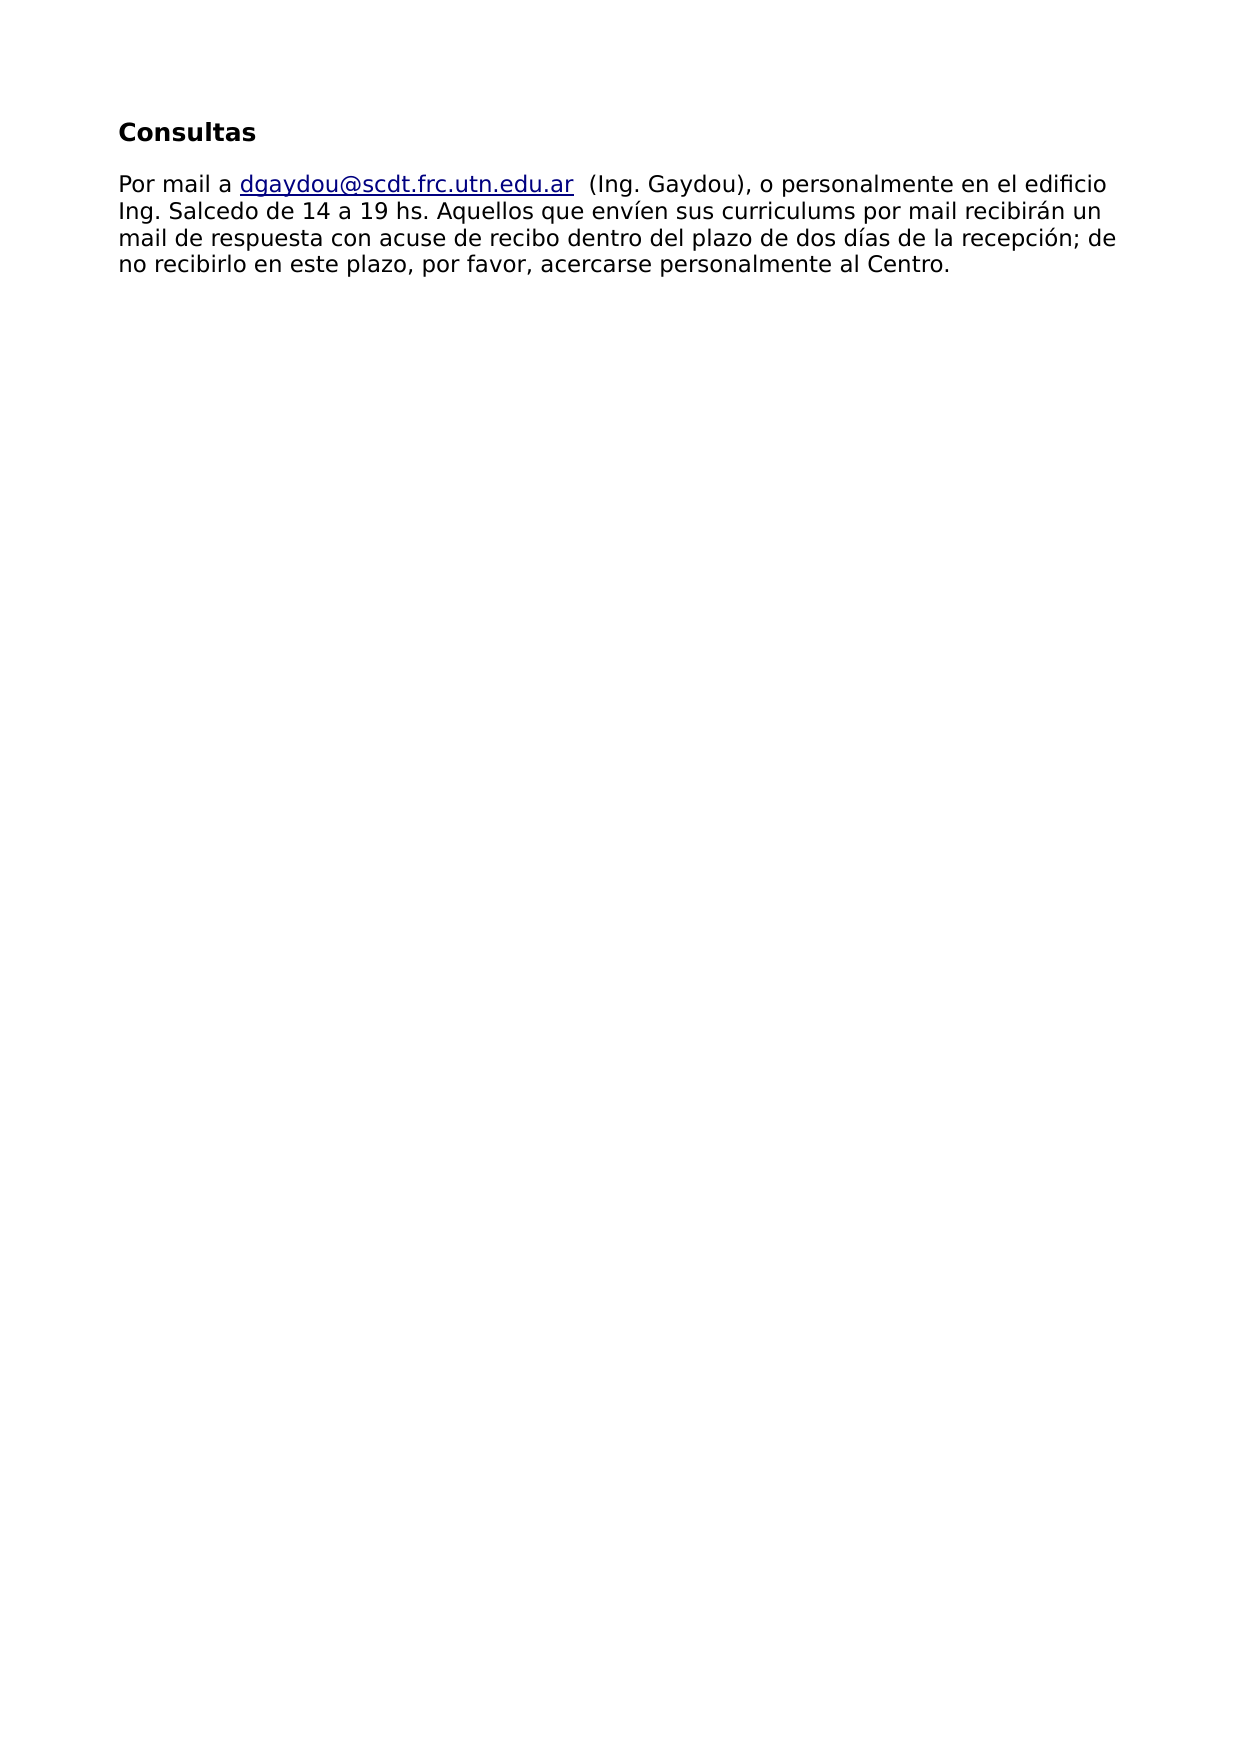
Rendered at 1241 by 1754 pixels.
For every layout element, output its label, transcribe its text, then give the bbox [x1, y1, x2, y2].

text Por mail a dgaydou@scdt.frc.utn.edu.ar (Ing. Gaydou), o personalmente en el edificio Ing. Salcedo de 14 a 19 hs. Aquellos que envíen sus curriculums por mail recibirán un mail de respuesta con acuse de recibo dentro del plazo de dos días de la recepción; de no recibirlo en este plazo, por favor, acercarse personalmente al Centro. [118, 172, 1122, 278]
subtitle Consultas [118, 118, 1122, 147]
